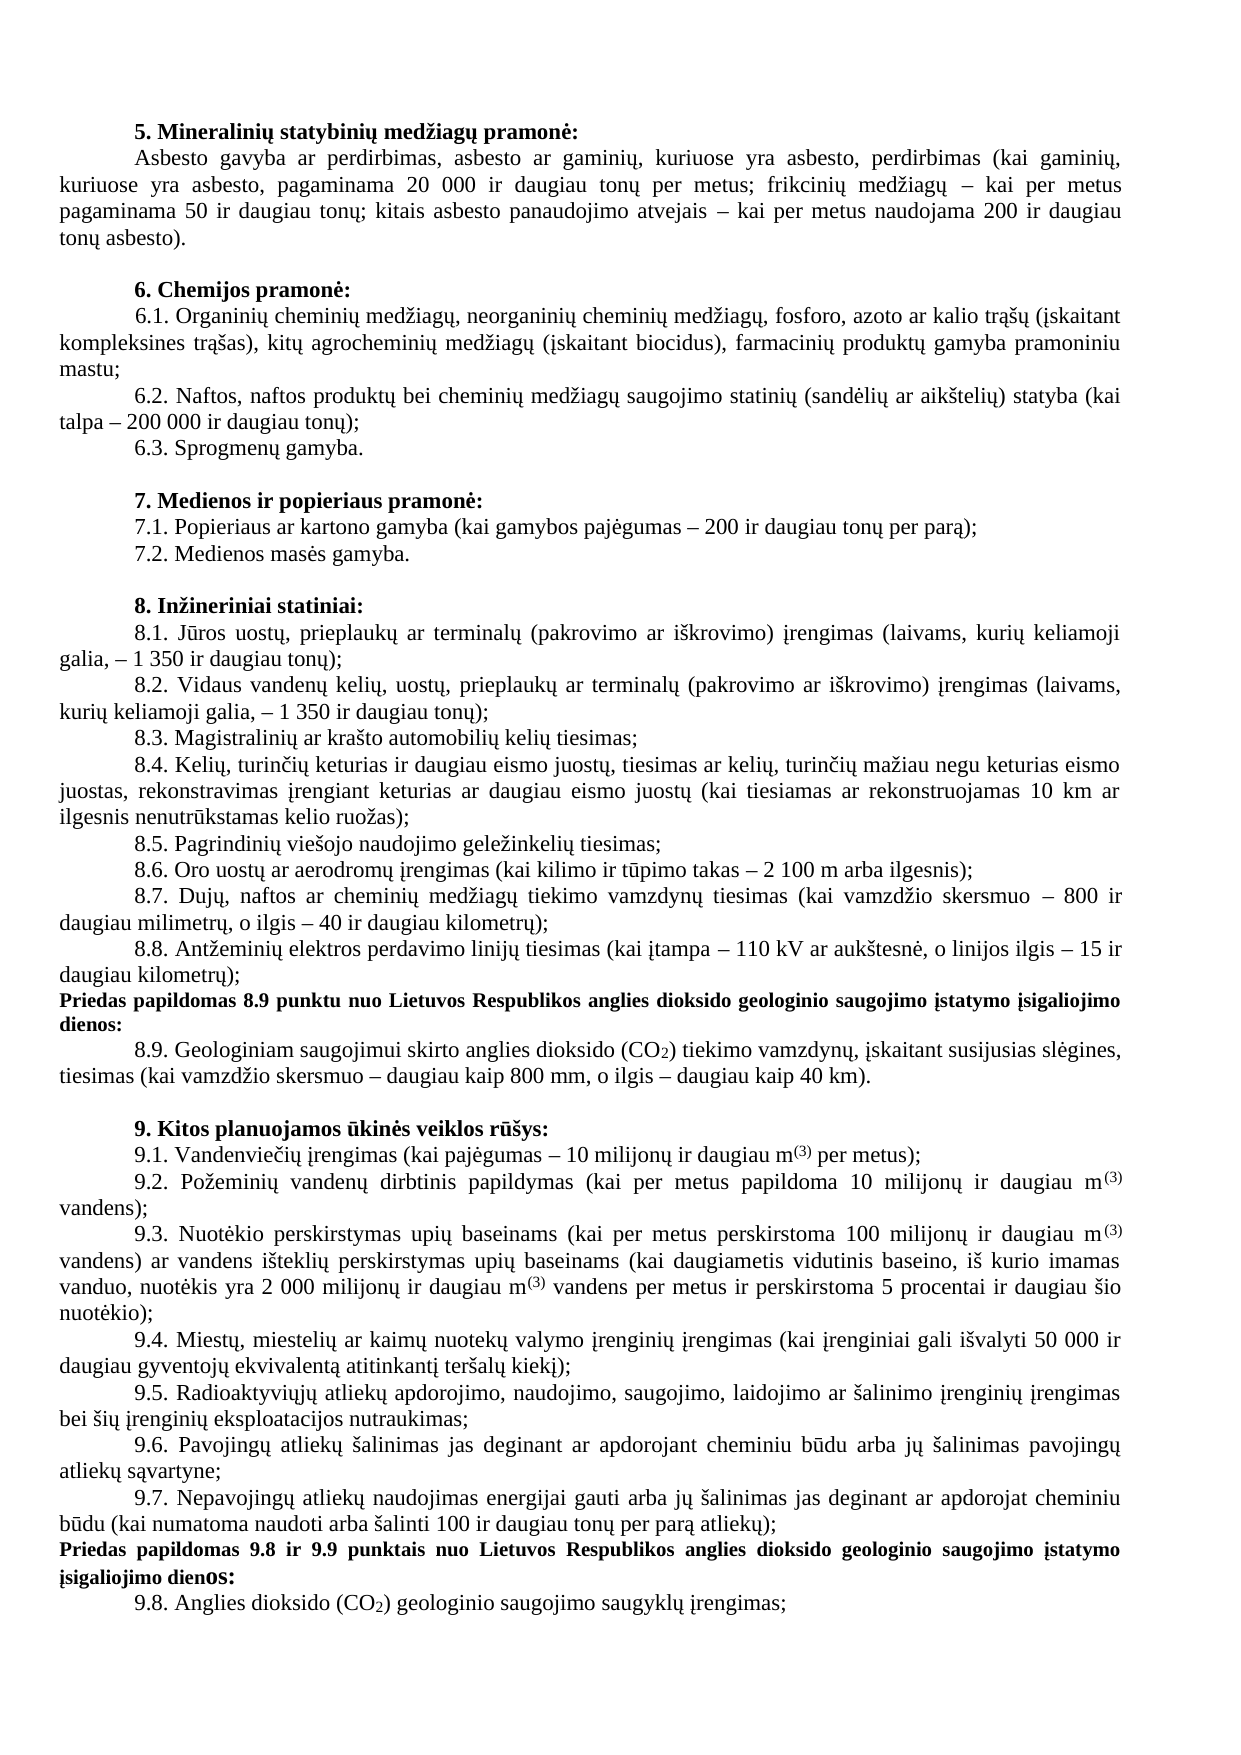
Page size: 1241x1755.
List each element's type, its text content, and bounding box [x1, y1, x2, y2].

text 9. Kitos planuojamos ūkinės veiklos rūšys: [59, 1115, 1122, 1141]
text Priedas papildomas 9.8 ir 9.9 punktais nuo Lietuvos Respublikos anglies dioksido geologinio saugojimo įstatymo įsigaliojimo dienos: [59, 1537, 1122, 1589]
text 9.7. Nepavojingų atliekų naudojimas energijai gauti arba jų šalinimas jas deginant ar apdorojat cheminiu būdu (kai numatoma naudoti arba šalinti 100 ir daugiau tonų per parą atliekų); [59, 1484, 1122, 1537]
text 8.3. Magistralinių ar krašto automobilių kelių tiesimas; [59, 724, 1122, 751]
text 7.1. Popieriaus ar kartono gamyba (kai gamybos pajėgumas – 200 ir daugiau tonų per parą); [59, 513, 1122, 540]
text 9.4. Miestų, miestelių ar kaimų nuotekų valymo įrenginių įrengimas (kai įrenginiai gali išvalyti 50 000 ir daugiau gyventojų ekvivalentą atitinkantį teršalų kiekį); [59, 1326, 1122, 1378]
text 9.5. Radioaktyviųjų atliekų apdorojimo, naudojimo, saugojimo, laidojimo ar šalinimo įrenginių įrengimas bei šių įrenginių eksploatacijos nutraukimas; [59, 1378, 1122, 1431]
text 5. Mineralinių statybinių medžiagų pramonė: [59, 118, 1122, 144]
text 8.5. Pagrindinių viešojo naudojimo geležinkelių tiesimas; [59, 830, 1122, 856]
text Asbesto gavyba ar perdirbimas, asbesto ar gaminių, kuriuose yra asbesto, perdirbimas (kai gaminių, kuriuose yra asbesto, pagaminama 20 000 ir daugiau tonų per metus; frikcinių medžiagų – kai per metus pagaminama 50 ir daugiau tonų; kitais asbesto panaudojimo atvejais – kai per metus naudojama 200 ir daugiau tonų asbesto). [59, 144, 1122, 250]
text 8. Inžineriniai statiniai: [59, 592, 1122, 619]
text 9.1. Vandenviečių įrengimas (kai pajėgumas – 10 milijonų ir daugiau m(3) per metus); [59, 1141, 1122, 1168]
text 8.4. Kelių, turinčių keturias ir daugiau eismo juostų, tiesimas ar kelių, turinčių mažiau negu keturias eismo juostas, rekonstravimas įrengiant keturias ar daugiau eismo juostų (kai tiesiamas ar rekonstruojamas 10 km ar ilgesnis nenutrūkstamas kelio ruožas); [59, 751, 1122, 830]
text 6.1. Organinių cheminių medžiagų, neorganinių cheminių medžiagų, fosforo, azoto ar kalio trąšų (įskaitant kompleksines trąšas), kitų agrocheminių medžiagų (įskaitant biocidus), farmacinių produktų gamyba pramoniniu mastu; [59, 303, 1122, 382]
text 7.2. Medienos masės gamyba. [59, 540, 1122, 566]
text 8.9. Geologiniam saugojimui skirto anglies dioksido (CO2) tiekimo vamzdynų, įskaitant susijusias slėgines, tiesimas (kai vamzdžio skersmuo – daugiau kaip 800 mm, o ilgis – daugiau kaip 40 km). [59, 1036, 1122, 1089]
text 9.8. Anglies dioksido (CO2) geologinio saugojimo saugyklų įrengimas; [59, 1589, 1122, 1616]
text Priedas papildomas 8.9 punktu nuo Lietuvos Respublikos anglies dioksido geologinio saugojimo įstatymo įsigaliojimo dienos: [59, 988, 1122, 1036]
text 6.2. Naftos, naftos produktų bei cheminių medžiagų saugojimo statinių (sandėlių ar aikštelių) statyba (kai talpa – 200 000 ir daugiau tonų); [59, 382, 1122, 434]
text 8.8. Antžeminių elektros perdavimo linijų tiesimas (kai įtampa – 110 kV ar aukštesnė, o linijos ilgis – 15 ir daugiau kilometrų); [59, 935, 1122, 988]
text 9.6. Pavojingų atliekų šalinimas jas deginant ar apdorojant cheminiu būdu arba jų šalinimas pavojingų atliekų sąvartyne; [59, 1431, 1122, 1484]
text 8.2. Vidaus vandenų kelių, uostų, prieplaukų ar terminalų (pakrovimo ar iškrovimo) įrengimas (laivams, kurių keliamoji galia, – 1 350 ir daugiau tonų); [59, 672, 1122, 724]
text 6. Chemijos pramonė: [59, 276, 1122, 303]
text 7. Medienos ir popieriaus pramonė: [59, 487, 1122, 513]
text 6.3. Sprogmenų gamyba. [59, 434, 1122, 461]
text 9.3. Nuotėkio perskirstymas upių baseinams (kai per metus perskirstoma 100 milijonų ir daugiau m(3) vandens) ar vandens išteklių perskirstymas upių baseinams (kai daugiametis vidutinis baseino, iš kurio imamas vanduo, nuotėkis yra 2 000 milijonų ir daugiau m(3) vandens per metus ir perskirstoma 5 procentai ir daugiau šio nuotėkio); [59, 1220, 1122, 1326]
text 9.2. Požeminių vandenų dirbtinis papildymas (kai per metus papildoma 10 milijonų ir daugiau m(3) vandens); [59, 1168, 1122, 1220]
text 8.6. Oro uostų ar aerodromų įrengimas (kai kilimo ir tūpimo takas – 2 100 m arba ilgesnis); [59, 856, 1122, 882]
text 8.1. Jūros uostų, prieplaukų ar terminalų (pakrovimo ar iškrovimo) įrengimas (laivams, kurių keliamoji galia, – 1 350 ir daugiau tonų); [59, 619, 1122, 672]
text 8.7. Dujų, naftos ar cheminių medžiagų tiekimo vamzdynų tiesimas (kai vamzdžio skersmuo – 800 ir daugiau milimetrų, o ilgis – 40 ir daugiau kilometrų); [59, 882, 1122, 935]
